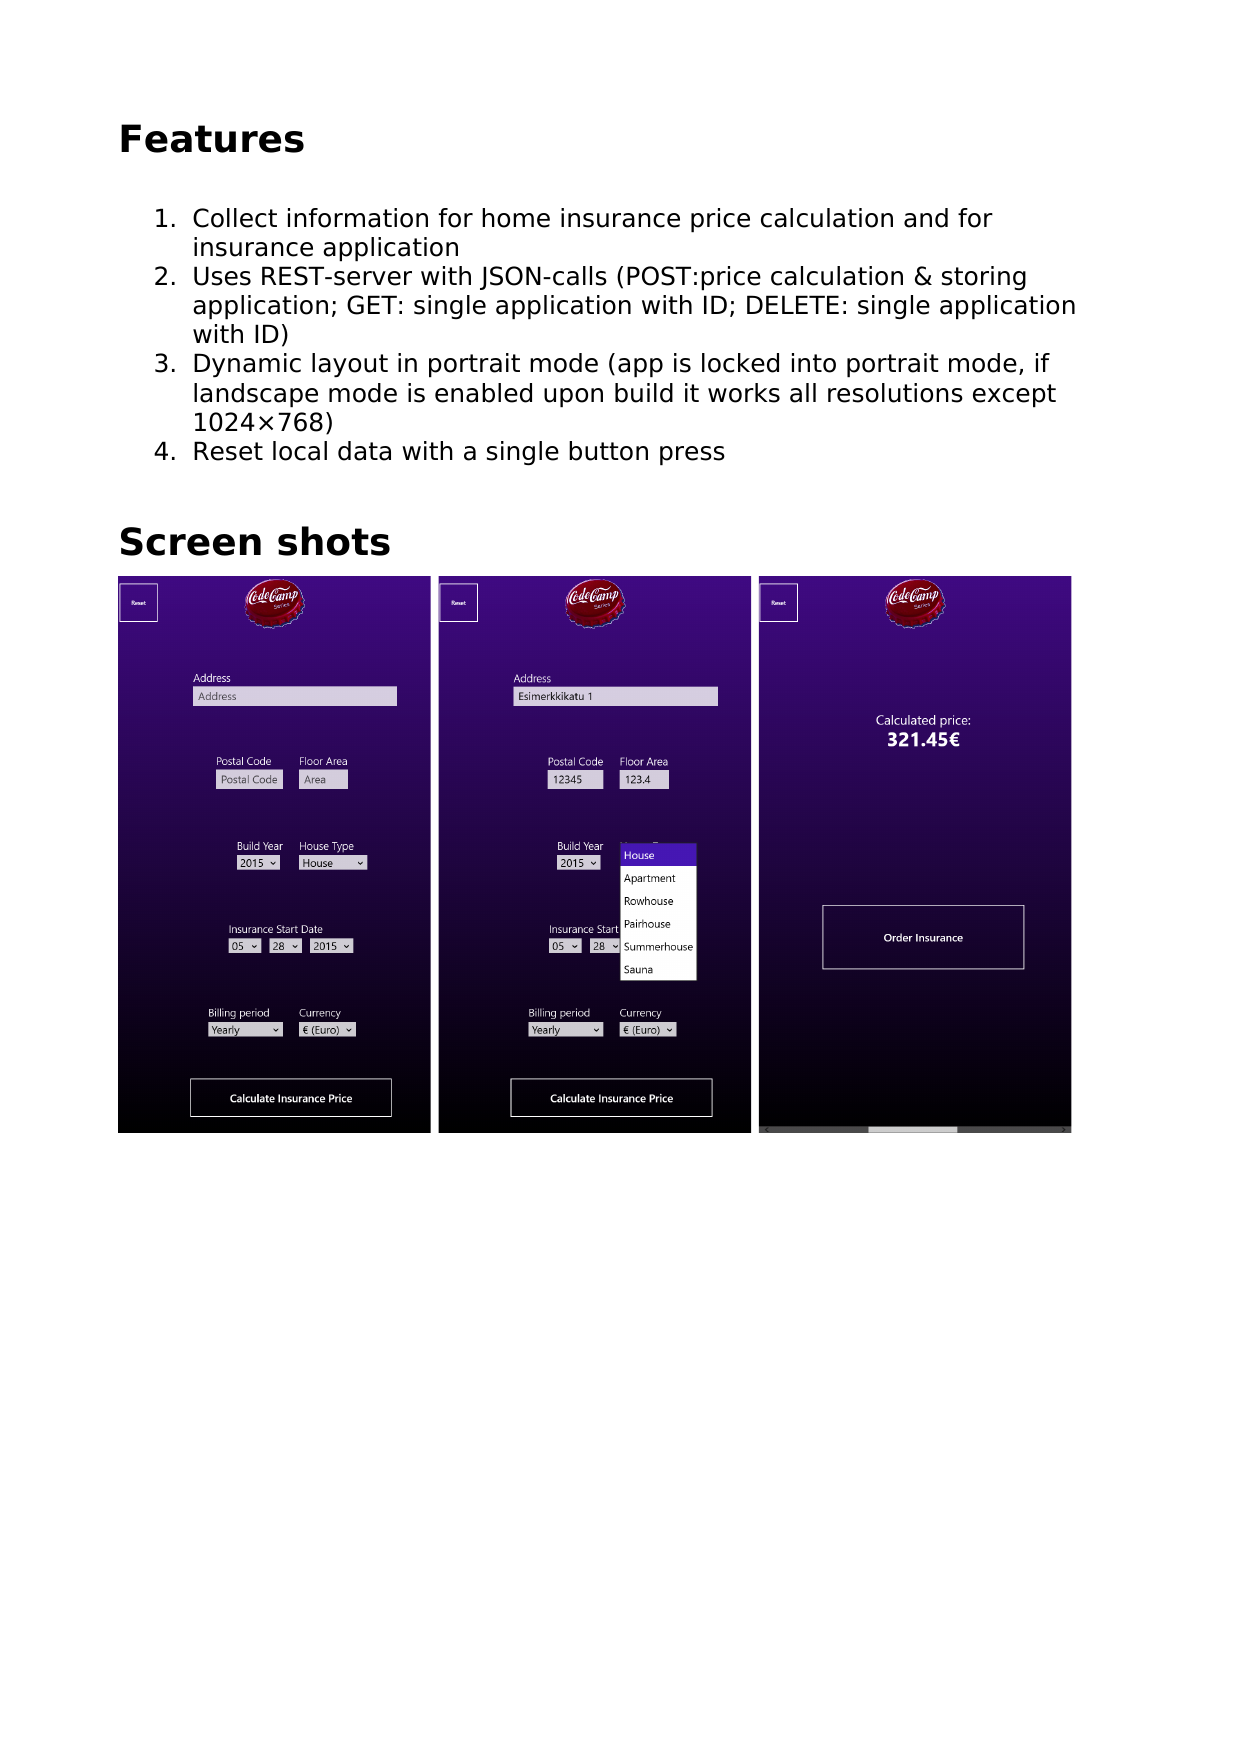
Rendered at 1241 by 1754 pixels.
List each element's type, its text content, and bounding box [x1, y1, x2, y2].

picture [118, 576, 431, 1133]
list Reset local data with a single button press [177, 437, 1122, 466]
picture [438, 576, 752, 1133]
list Uses REST-server with JSON-calls (POST:price calculation & storing application; GET: single application with ID; DELETE: single application with ID) [177, 262, 1122, 349]
subtitle Features [118, 118, 1122, 162]
list Collect information for home insurance price calculation and for insurance application [177, 204, 1122, 262]
list Dynamic layout in portrait mode (app is locked into portrait mode, if landscape mode is enabled upon build it works all resolutions except 1024×768) [177, 349, 1122, 437]
subtitle Screen shots [118, 521, 1122, 564]
picture [758, 576, 1072, 1133]
